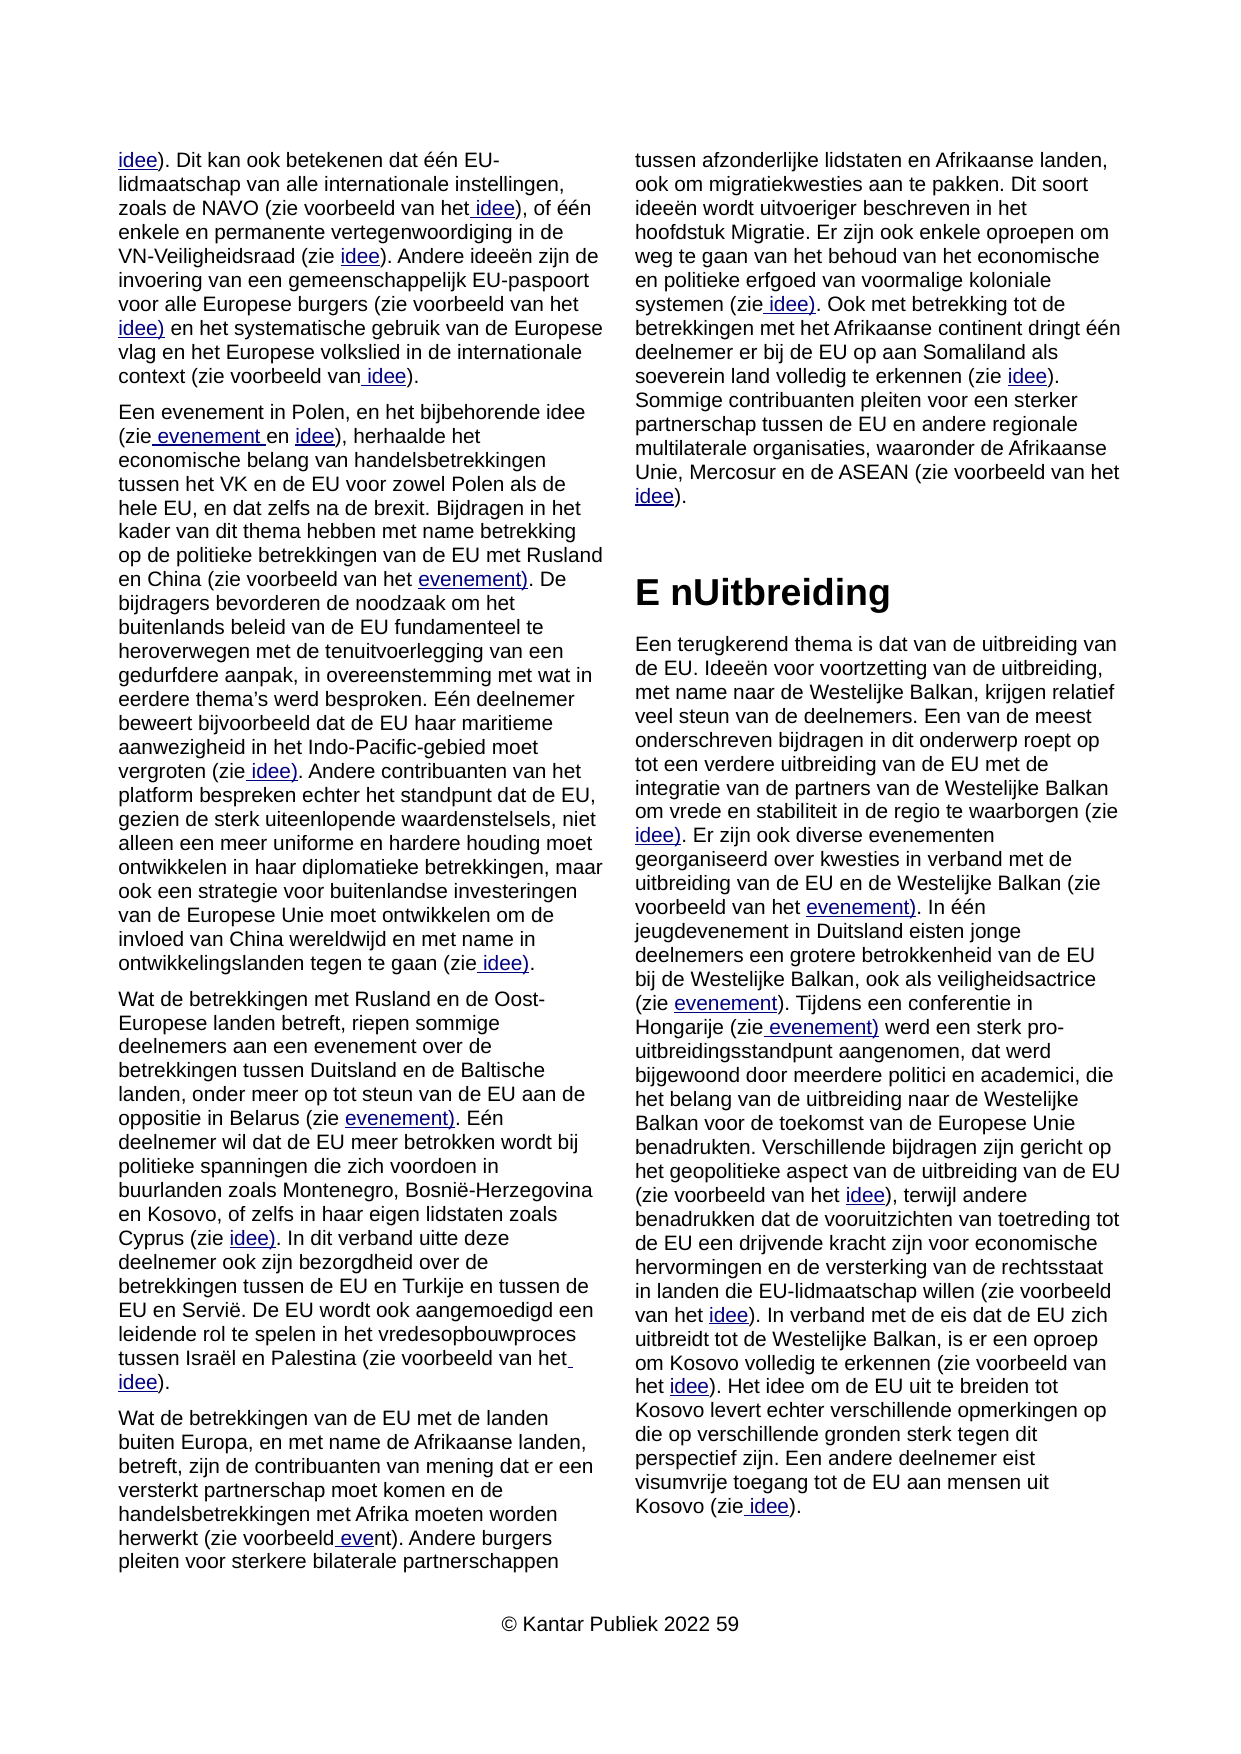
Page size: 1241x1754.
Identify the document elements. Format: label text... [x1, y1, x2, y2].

subtitle E nUitbreiding [635, 570, 1122, 613]
text idee). Dit kan ook betekenen dat één EU-lidmaatschap van alle internationale instellingen, zoals de NAVO (zie voorbeeld van het idee), of één enkele en permanente vertegenwoordiging in de VN-Veiligheidsraad (zie idee). Andere ideeën zijn de invoering van een gemeenschappelijk EU-paspoort voor alle Europese burgers (zie voorbeeld van het idee) en het systematische gebruik van de Europese vlag en het Europese volkslied in de internationale context (zie voorbeeld van idee). [118, 148, 605, 388]
text tussen afzonderlijke lidstaten en Afrikaanse landen, ook om migratiekwesties aan te pakken. Dit soort ideeën wordt uitvoeriger beschreven in het hoofdstuk Migratie. Er zijn ook enkele oproepen om weg te gaan van het behoud van het economische en politieke erfgoed van voormalige koloniale systemen (zie idee). Ook met betrekking tot de betrekkingen met het Afrikaanse continent dringt één deelnemer er bij de EU op aan Somaliland als soeverein land volledig te erkennen (zie idee). Sommige contribuanten pleiten voor een sterker partnerschap tussen de EU en andere regionale multilaterale organisaties, waaronder de Afrikaanse Unie, Mercosur en de ASEAN (zie voorbeeld van het idee). [635, 148, 1122, 507]
text Een terugkerend thema is dat van de uitbreiding van de EU. Ideeën voor voortzetting van de uitbreiding, met name naar de Westelijke Balkan, krijgen relatief veel steun van de deelnemers. Een van de meest onderschreven bijdragen in dit onderwerp roept op tot een verdere uitbreiding van de EU met de integratie van de partners van de Westelijke Balkan om vrede en stabiliteit in de regio te waarborgen (zie idee). Er zijn ook diverse evenementen georganiseerd over kwesties in verband met de uitbreiding van de EU en de Westelijke Balkan (zie voorbeeld van het evenement). In één jeugdevenement in Duitsland eisten jonge deelnemers een grotere betrokkenheid van de EU bij de Westelijke Balkan, ook als veiligheidsactrice (zie evenement). Tijdens een conferentie in Hongarije (zie evenement) werd een sterk pro-uitbreidingsstandpunt aangenomen, dat werd bijgewoond door meerdere politici en academici, die het belang van de uitbreiding naar de Westelijke Balkan voor de toekomst van de Europese Unie benadrukten. Verschillende bijdragen zijn gericht op het geopolitieke aspect van de uitbreiding van de EU (zie voorbeeld van het idee), terwijl andere benadrukken dat de vooruitzichten van toetreding tot de EU een drijvende kracht zijn voor economische hervormingen en de versterking van de rechtsstaat in landen die EU-lidmaatschap willen (zie voorbeeld van het idee). In verband met de eis dat de EU zich uitbreidt tot de Westelijke Balkan, is er een oproep om Kosovo volledig te erkennen (zie voorbeeld van het idee). Het idee om de EU uit te breiden tot Kosovo levert echter verschillende opmerkingen op die op verschillende gronden sterk tegen dit perspectief zijn. Een andere deelnemer eist visumvrije toegang tot de EU aan mensen uit Kosovo (zie idee). [635, 632, 1122, 1518]
text Wat de betrekkingen van de EU met de landen buiten Europa, en met name de Afrikaanse landen, betreft, zijn de contribuanten van mening dat er een versterkt partnerschap moet komen en de handelsbetrekkingen met Afrika moeten worden herwerkt (zie voorbeeld event). Andere burgers pleiten voor sterkere bilaterale partnerschappen [118, 1406, 605, 1573]
text Wat de betrekkingen met Rusland en de Oost-Europese landen betreft, riepen sommige deelnemers aan een evenement over de betrekkingen tussen Duitsland en de Baltische landen, onder meer op tot steun van de EU aan de oppositie in Belarus (zie evenement). Eén deelnemer wil dat de EU meer betrokken wordt bij politieke spanningen die zich voordoen in buurlanden zoals Montenegro, Bosnië-Herzegovina en Kosovo, of zelfs in haar eigen lidstaten zoals Cyprus (zie idee). In dit verband uitte deze deelnemer ook zijn bezorgdheid over de betrekkingen tussen de EU en Turkije en tussen de EU en Servië. De EU wordt ook aangemoedigd een leidende rol te spelen in het vredesopbouwproces tussen Israël en Palestina (zie voorbeeld van het idee). [118, 986, 605, 1394]
text Een evenement in Polen, en het bijbehorende idee (zie evenement en idee), herhaalde het economische belang van handelsbetrekkingen tussen het VK en de EU voor zowel Polen als de hele EU, en dat zelfs na de brexit. Bijdragen in het kader van dit thema hebben met name betrekking op de politieke betrekkingen van de EU met Rusland en China (zie voorbeeld van het evenement). De bijdragers bevorderen de noodzaak om het buitenlands beleid van de EU fundamenteel te heroverwegen met de tenuitvoerlegging van een gedurfdere aanpak, in overeenstemming met wat in eerdere thema’s werd besproken. Eén deelnemer beweert bijvoorbeeld dat de EU haar maritieme aanwezigheid in het Indo-Pacific-gebied moet vergroten (zie idee). Andere contribuanten van het platform bespreken echter het standpunt dat de EU, gezien de sterk uiteenlopende waardenstelsels, niet alleen een meer uniforme en hardere houding moet ontwikkelen in haar diplomatieke betrekkingen, maar ook een strategie voor buitenlandse investeringen van de Europese Unie moet ontwikkelen om de invloed van China wereldwijd en met name in ontwikkelingslanden tegen te gaan (zie idee). [118, 399, 605, 974]
